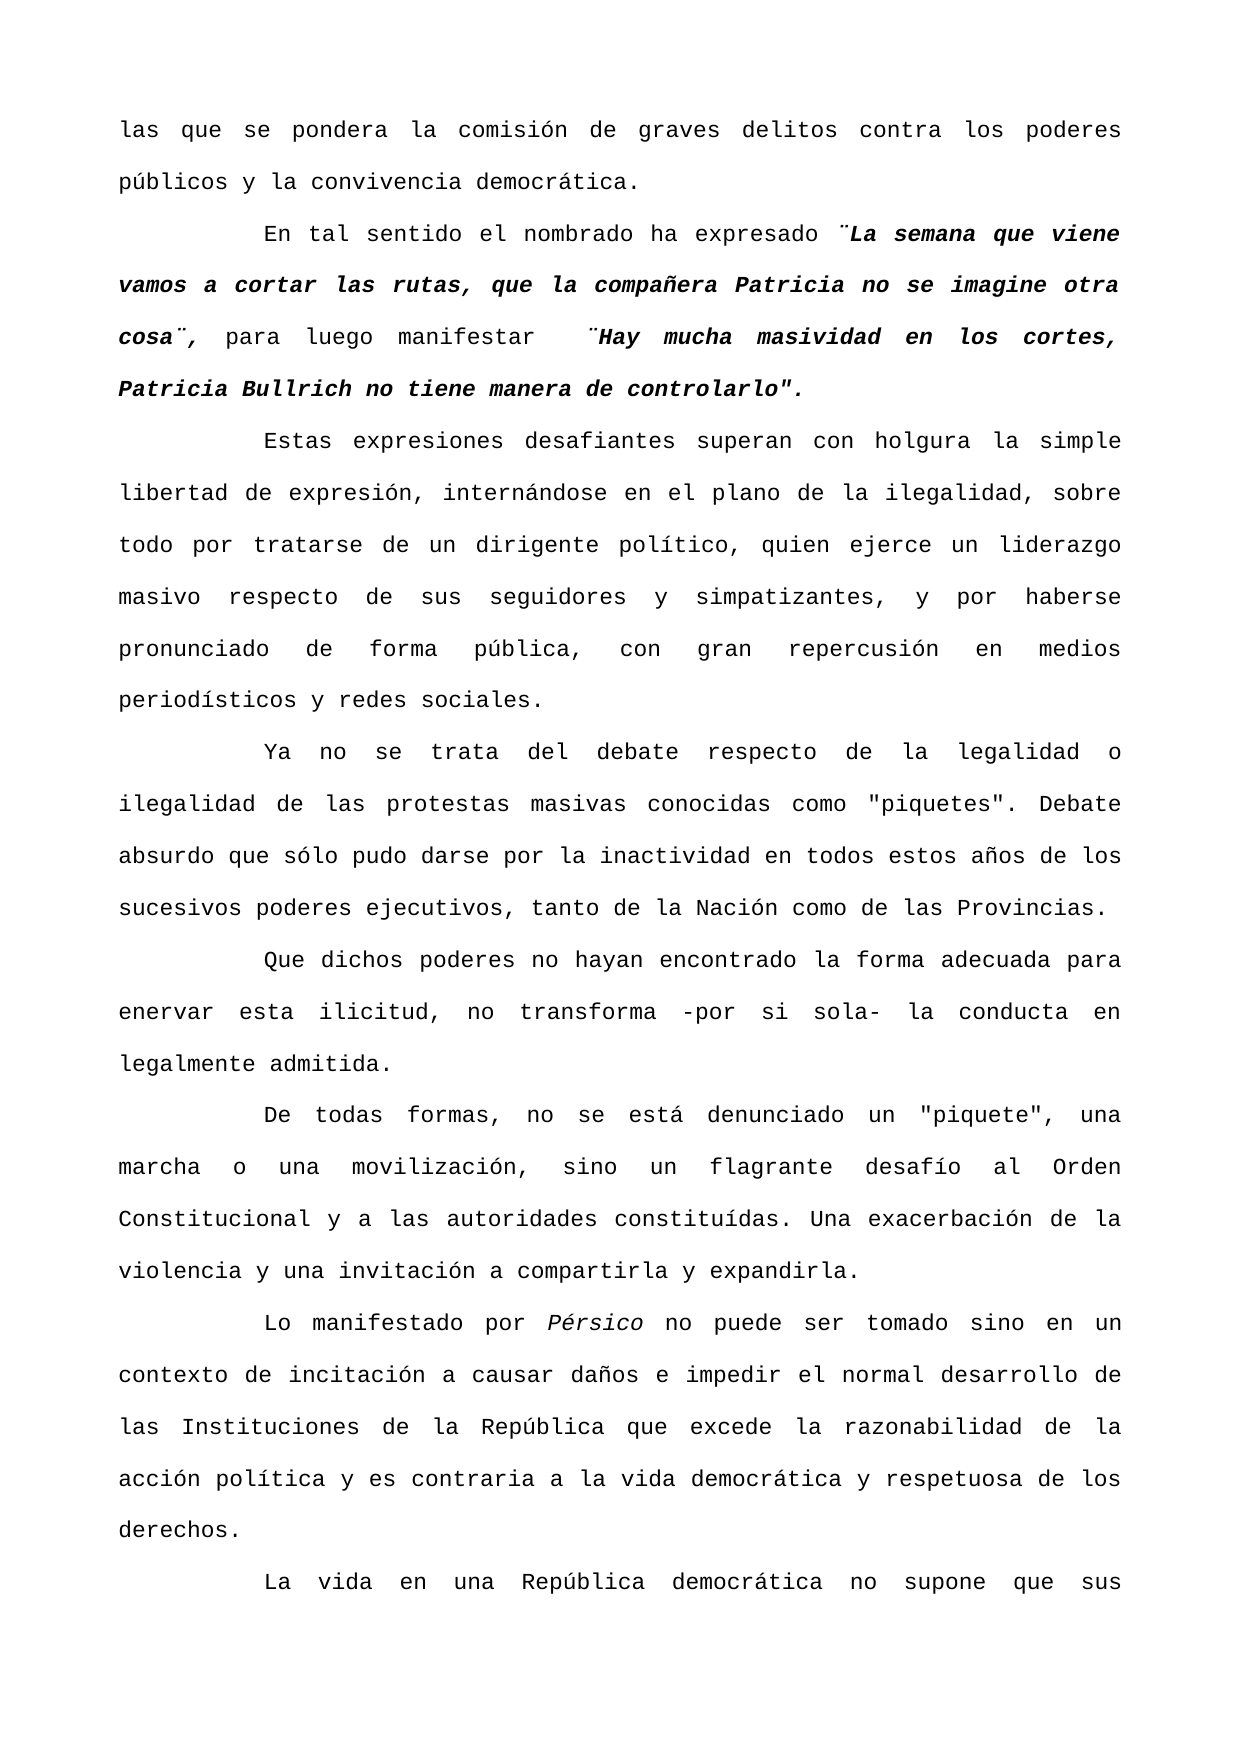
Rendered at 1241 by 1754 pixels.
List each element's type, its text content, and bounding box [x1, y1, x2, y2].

text Ya no se trata del debate respecto de la legalidad o ilegalidad de las protestas masivas conocidas como "piquetes". Debate absurdo que sólo pudo darse por la inactividad en todos estos años de los sucesivos poderes ejecutivos, tanto de la Nación como de las Provincias. [118, 741, 1122, 922]
text Que dichos poderes no hayan encontrado la forma adecuada para enervar esta ilicitud, no transforma -por si sola- la conducta en legalmente admitida. [118, 948, 1122, 1078]
text Lo manifestado por Pérsico no puede ser tomado sino en un contexto de incitación a causar daños e impedir el normal desarrollo de las Instituciones de la República que excede la razonabilidad de la acción política y es contraria a la vida democrática y respetuosa de los derechos. [118, 1311, 1122, 1545]
text Estas expresiones desafiantes superan con holgura la simple libertad de expresión, internándose en el plano de la ilegalidad, sobre todo por tratarse de un dirigente político, quien ejerce un liderazgo masivo respecto de sus seguidores y simpatizantes, y por haberse pronunciado de forma pública, con gran repercusión en medios periodísticos y redes sociales. [118, 429, 1122, 715]
text De todas formas, no se está denunciado un "piquete", una marcha o una movilización, sino un flagrante desafío al Orden Constitucional y a las autoridades constituídas. Una exacerbación de la violencia y una invitación a compartirla y expandirla. [118, 1104, 1122, 1285]
text las que se pondera la comisión de graves delitos contra los poderes públicos y la convivencia democrática. [118, 118, 1122, 196]
text En tal sentido el nombrado ha expresado ¨La semana que viene vamos a cortar las rutas, que la compañera Patricia no se imagine otra cosa¨, para luego manifestar ¨Hay mucha masividad en los cortes, Patricia Bullrich no tiene manera de controlarlo". [118, 222, 1122, 403]
text La vida en una República democrática no supone que sus [118, 1571, 1122, 1597]
